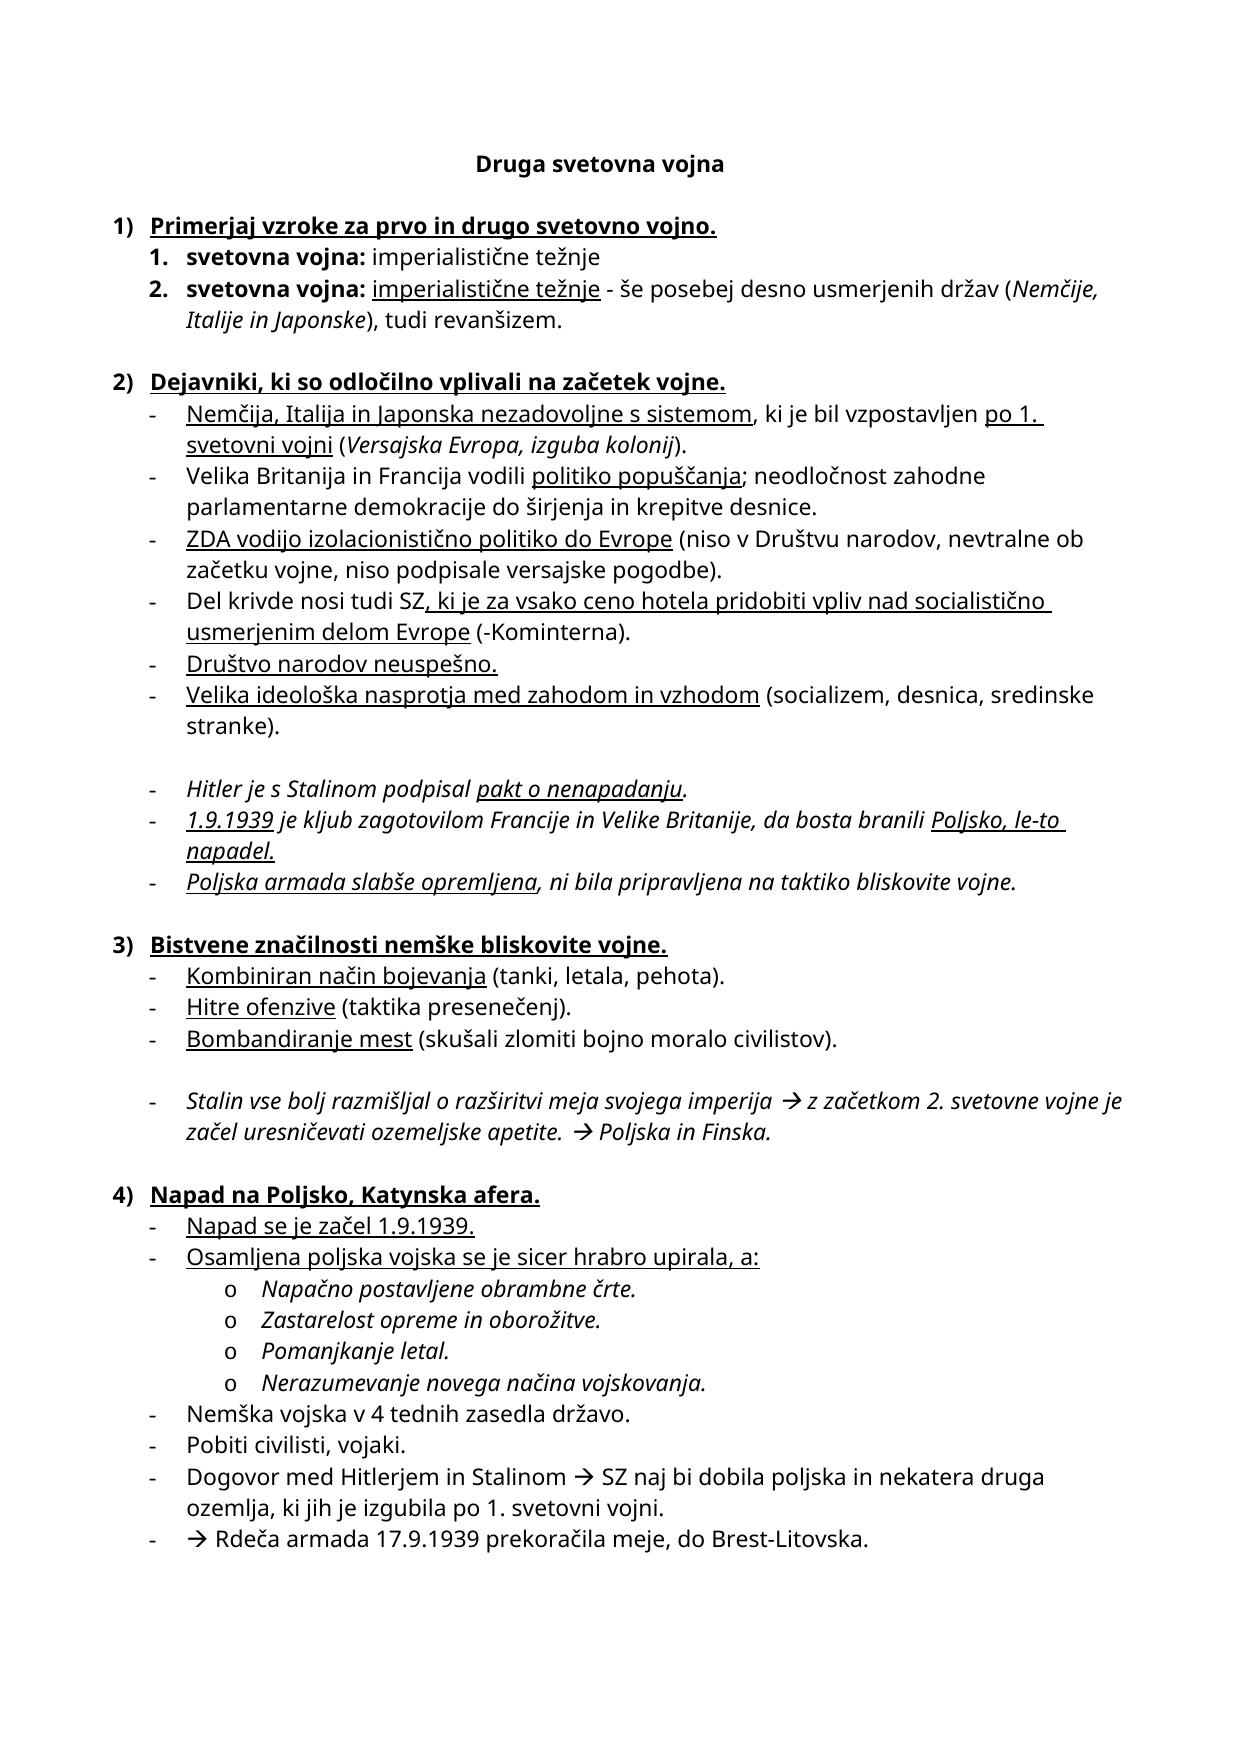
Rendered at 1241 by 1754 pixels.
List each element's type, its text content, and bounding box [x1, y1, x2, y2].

list Bistvene značilnosti nemške bliskovite vojne. [112, 929, 1125, 960]
list Velika ideološka nasprotja med zahodom in vzhodom (socializem, desnica, sredinske stranke). [149, 679, 1125, 741]
list Hitre ofenzive (taktika presenečenj). [149, 991, 1125, 1023]
list Del krivde nosi tudi SZ, ki je za vsako ceno hotela pridobiti vpliv nad socialistično usmerjenim delom Evrope (-Kominterna). [149, 585, 1125, 648]
list Kombiniran način bojevanja (tanki, letala, pehota). [149, 960, 1125, 991]
list Dogovor med Hitlerjem in Stalinom  SZ naj bi dobila poljska in nekatera druga ozemlja, ki jih je izgubila po 1. svetovni vojni. [149, 1461, 1125, 1523]
list Pomanjkanje letal. [224, 1335, 1125, 1367]
list Nemčija, Italija in Japonska nezadovoljne s sistemom, ki je bil vzpostavljen po 1. svetovni vojni (Versajska Evropa, izguba kolonij). [149, 398, 1125, 460]
list Hitler je s Stalinom podpisal pakt o nenapadanju. [149, 773, 1125, 804]
list Osamljena poljska vojska se je sicer hrabro upirala, a: [149, 1241, 1125, 1273]
list Poljska armada slabše opremljena, ni bila pripravljena na taktiko bliskovite vojne. [149, 866, 1125, 898]
list Napad se je začel 1.9.1939. [149, 1210, 1125, 1241]
list Primerjaj vzroke za prvo in drugo svetovno vojno. [112, 210, 1125, 241]
list svetovna vojna: imperialistične težnje - še posebej desno usmerjenih držav (Nemčije, Italije in Japonske), tudi revanšizem. [149, 273, 1125, 335]
list Velika Britanija in Francija vodili politiko popuščanja; neodločnost zahodne parlamentarne demokracije do širjenja in krepitve desnice. [149, 460, 1125, 523]
list 1.9.1939 je kljub zagotovilom Francije in Velike Britanije, da bosta branili Poljsko, le-to napadel. [149, 804, 1125, 866]
list Napad na Poljsko, Katynska afera. [112, 1179, 1125, 1210]
list ZDA vodijo izolacionistično politiko do Evrope (niso v Društvu narodov, nevtralne ob začetku vojne, niso podpisale versajske pogodbe). [149, 523, 1125, 585]
list Društvo narodov neuspešno. [149, 648, 1125, 679]
list Napačno postavljene obrambne črte. [224, 1273, 1125, 1304]
list svetovna vojna: imperialistične težnje [149, 241, 1125, 273]
list Nemška vojska v 4 tednih zasedla državo. [149, 1398, 1125, 1429]
text Druga svetovna vojna [75, 148, 1125, 179]
list Zastarelost opreme in oborožitve. [224, 1304, 1125, 1335]
list Dejavniki, ki so odločilno vplivali na začetek vojne. [112, 366, 1125, 398]
list Stalin vse bolj razmišljal o razširitvi meja svojega imperija  z začetkom 2. svetovne vojne je začel uresničevati ozemeljske apetite.  Poljska in Finska. [149, 1085, 1125, 1148]
list Nerazumevanje novega načina vojskovanja. [224, 1367, 1125, 1398]
list Pobiti civilisti, vojaki. [149, 1429, 1125, 1461]
list Bombandiranje mest (skušali zlomiti bojno moralo civilistov). [149, 1023, 1125, 1054]
list  Rdeča armada 17.9.1939 prekoračila meje, do Brest-Litovska. [149, 1523, 1125, 1554]
